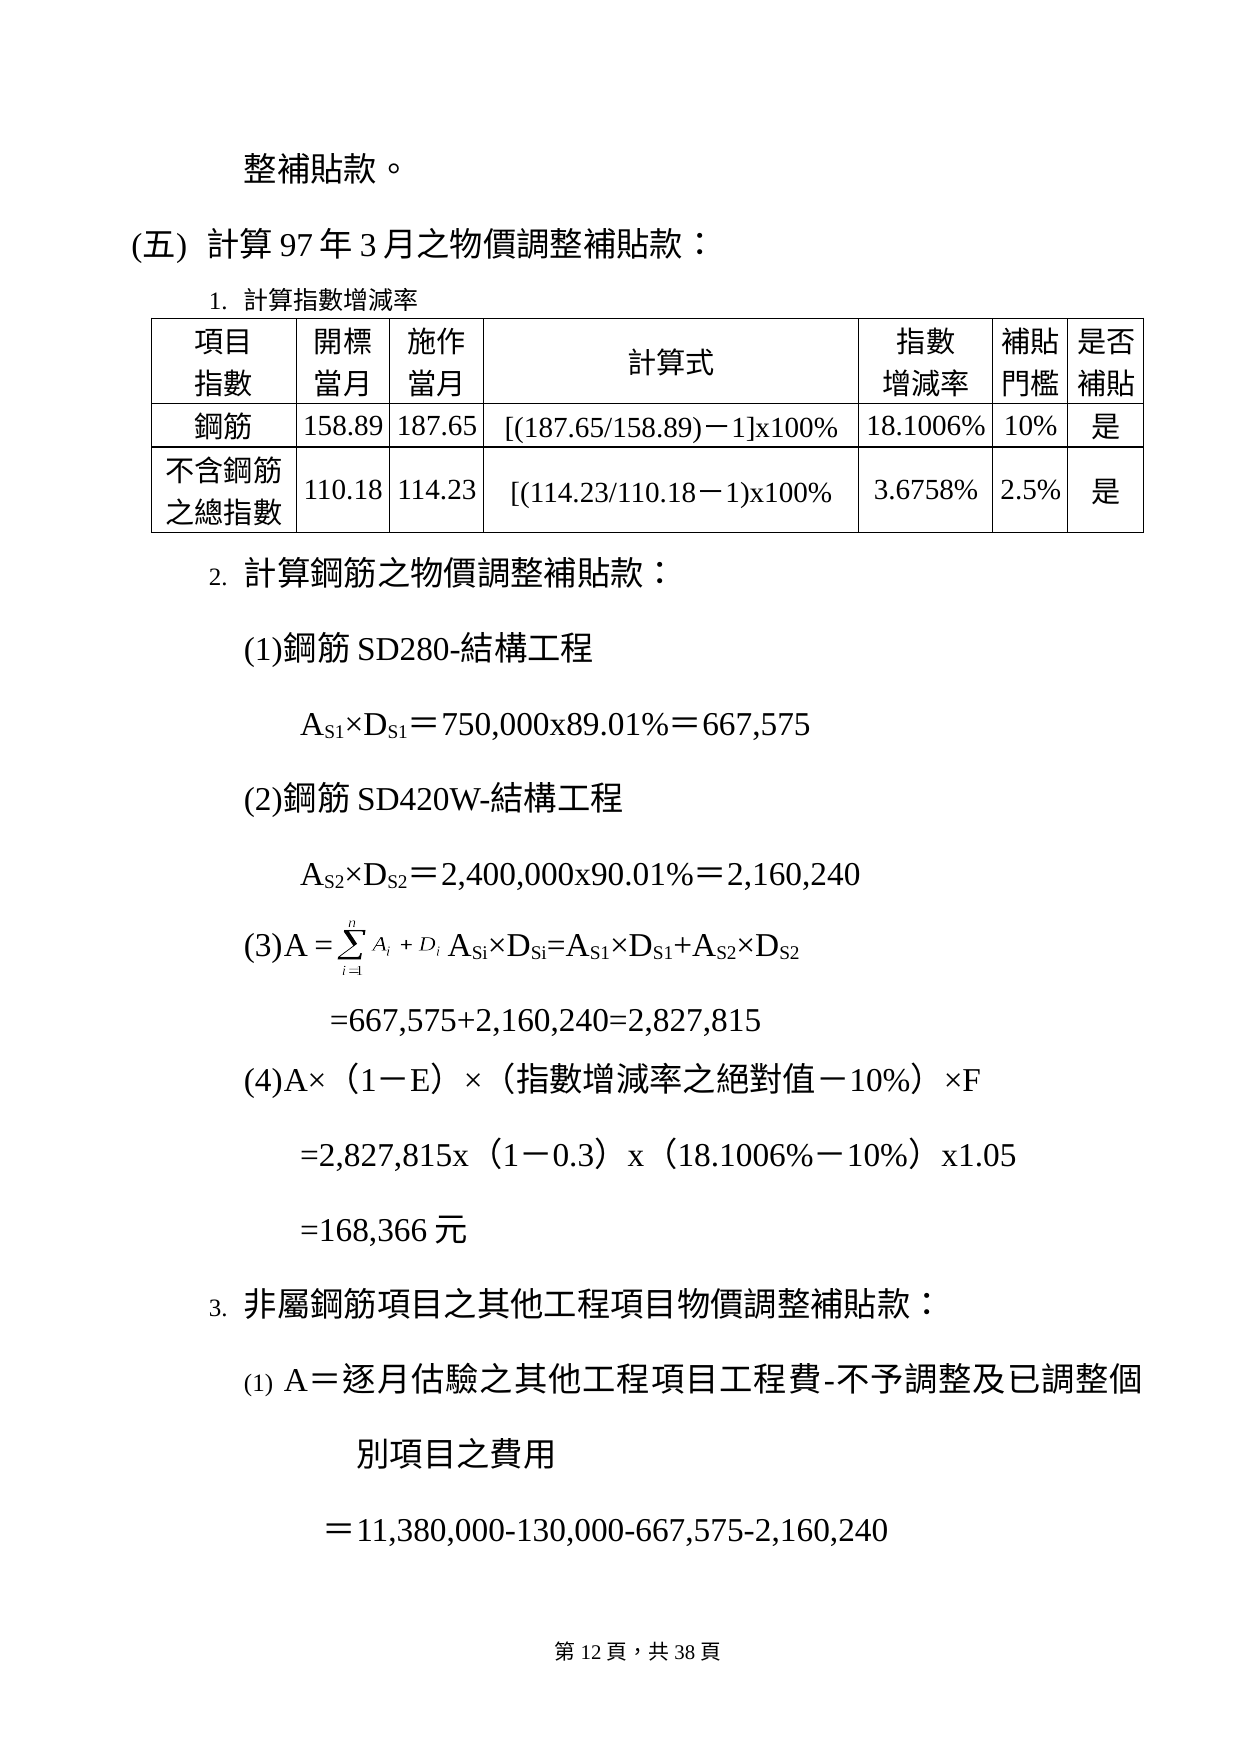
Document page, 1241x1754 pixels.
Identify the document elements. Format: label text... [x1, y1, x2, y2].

table_cell 158.89 [297, 404, 389, 446]
table_cell 不含鋼筋之總指數 [152, 448, 296, 532]
table_cell 18.1006% [859, 404, 992, 446]
list 計算97年3月之物價調整補貼款： [131, 205, 1144, 280]
table_header 是否補貼 [1068, 319, 1143, 403]
table_cell 187.65 [390, 404, 483, 446]
table_header 項目 指數 [152, 319, 296, 403]
table_header 施作 當月 [390, 319, 483, 403]
text =667,575+2,160,240=2,827,815 [181, 1002, 1144, 1039]
list A＝逐月估驗之其他工程項目工程費-不予調整及已調整個別項目之費用 [244, 1339, 1144, 1489]
list 鋼筋SD280-結構工程 [244, 608, 1144, 683]
text =168,366元 [243, 1189, 1144, 1264]
table_cell 是 [1068, 404, 1143, 446]
text AS2×DS2＝2,400,000x90.01%＝2,160,240 [244, 833, 1144, 908]
list 整補貼款。 [208, 130, 1144, 205]
list 計算指數增減率 [208, 280, 1144, 317]
list 計算鋼筋之物價調整補貼款： [208, 533, 1144, 608]
list 非屬鋼筋項目之其他工程項目物價調整補貼款： [208, 1264, 1144, 1339]
text ＝11,380,000-130,000-667,575-2,160,240 [221, 1489, 1144, 1564]
table_cell 是 [1068, 448, 1143, 532]
table_cell 鋼筋 [152, 404, 296, 446]
table_cell 110.18 [297, 448, 389, 532]
table_cell 10% [993, 404, 1067, 446]
table_header 指數 增減率 [859, 319, 992, 403]
list A×（1－E）×（指數增減率之絕對值－10%）×F [244, 1039, 1144, 1114]
table_header 補貼門檻 [993, 319, 1067, 403]
table_cell 2.5% [993, 448, 1067, 532]
list 鋼筋SD420W-結構工程 [244, 758, 1144, 833]
table_cell 3.6758% [859, 448, 992, 532]
table_cell [(187.65/158.89)－1]x100% [484, 404, 858, 446]
list A =ASi×DSi=AS1×DS1+AS2×DS2 [243, 908, 1144, 983]
table_header 計算式 [484, 319, 858, 403]
table_cell [(114.23/110.18－1)x100% [484, 448, 858, 532]
table_cell 114.23 [390, 448, 483, 532]
text AS1×DS1＝750,000x89.01%＝667,575 [300, 683, 1144, 758]
text =2,827,815x（1－0.3）x（18.1006%－10%）x1.05 [243, 1114, 1144, 1189]
table_header 開標 當月 [297, 319, 389, 403]
